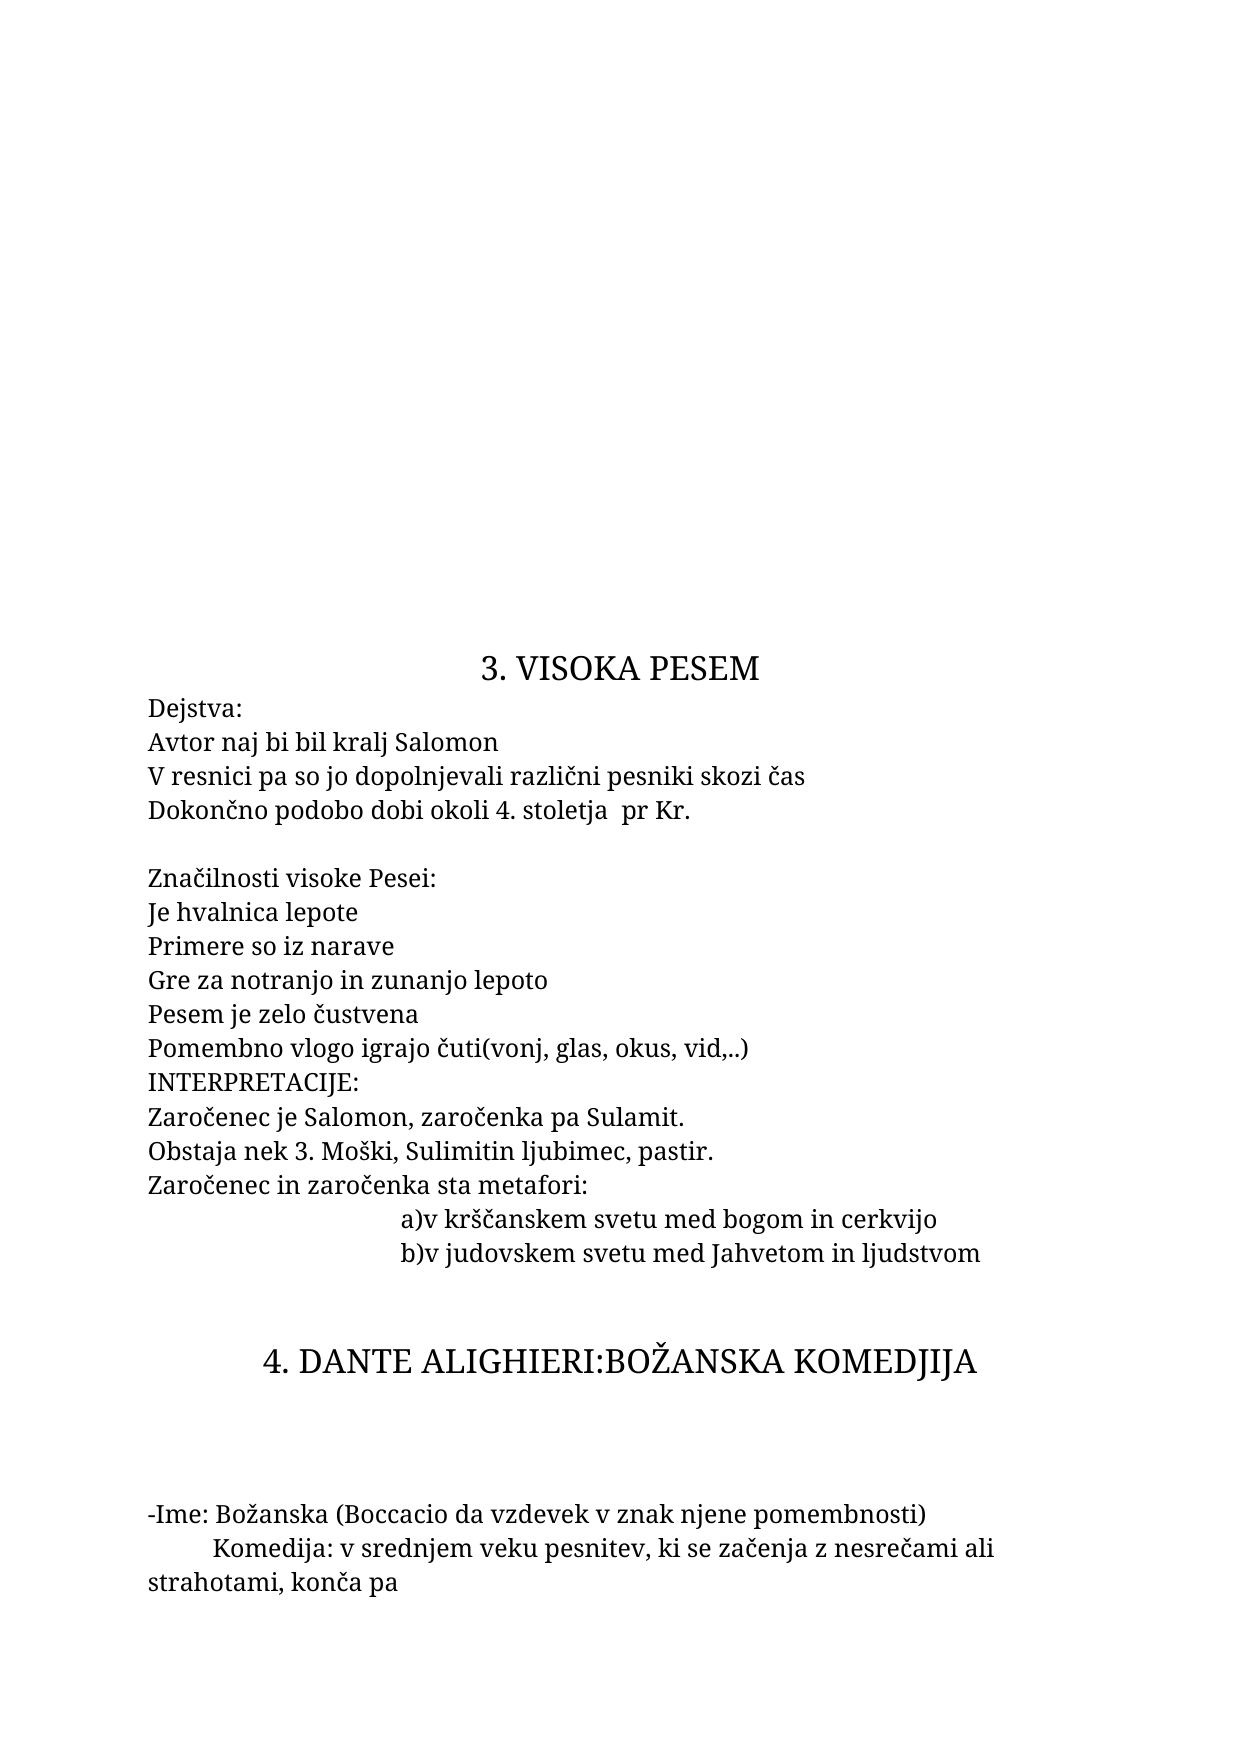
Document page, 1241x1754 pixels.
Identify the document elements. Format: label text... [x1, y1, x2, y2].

text Zaročenec in zaročenka sta metafori: [148, 1167, 1093, 1201]
text Dokončno podobo dobi okoli 4. stoletja pr Kr. [148, 793, 1093, 827]
text -Ime: Božanska (Boccacio da vzdevek v znak njene pomembnosti) [148, 1497, 1093, 1531]
text Pesem je zelo čustvena [148, 997, 1093, 1031]
text Značilnosti visoke Pesei: [148, 861, 1093, 895]
text b)v judovskem svetu med Jahvetom in ljudstvom [148, 1235, 1093, 1269]
text Pomembno vlogo igrajo čuti(vonj, glas, okus, vid,..) [148, 1031, 1093, 1065]
text 4. DANTE ALIGHIERI:BOŽANSKA KOMEDJIJA [148, 1338, 1093, 1383]
text Dejstva: [148, 690, 1093, 724]
text a)v krščanskem svetu med bogom in cerkvijo [148, 1201, 1093, 1235]
text Avtor naj bi bil kralj Salomon [148, 724, 1093, 758]
text INTERPRETACIJE: [148, 1065, 1093, 1099]
text Primere so iz narave [148, 929, 1093, 963]
text Obstaja nek 3. Moški, Sulimitin ljubimec, pastir. [148, 1133, 1093, 1167]
text Gre za notranjo in zunanjo lepoto [148, 963, 1093, 997]
text Komedija: v srednjem veku pesnitev, ki se začenja z nesrečami ali strahotami, konča pa [148, 1531, 1093, 1599]
text 3. VISOKA PESEM [148, 645, 1093, 690]
text Zaročenec je Salomon, zaročenka pa Sulamit. [148, 1099, 1093, 1133]
text V resnici pa so jo dopolnjevali različni pesniki skozi čas [148, 758, 1093, 793]
text Je hvalnica lepote [148, 895, 1093, 929]
